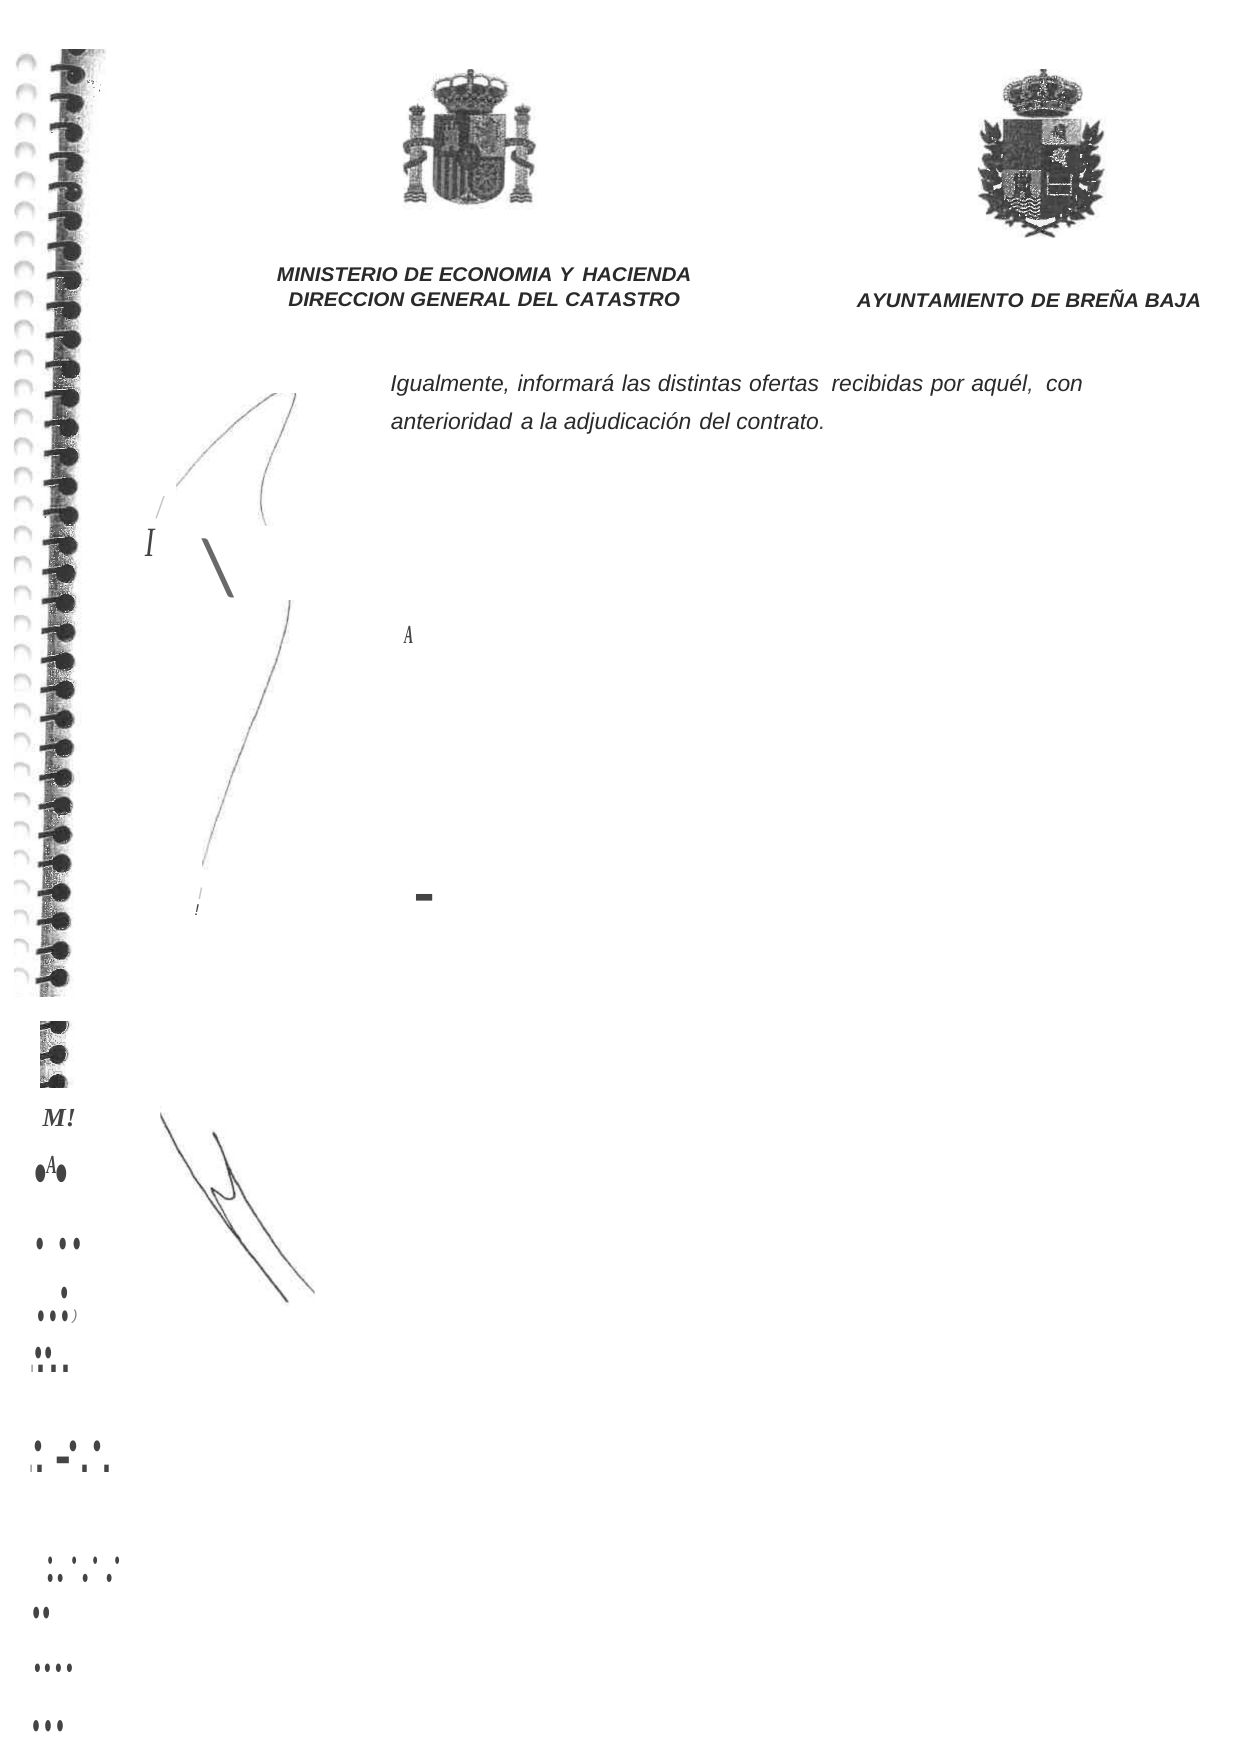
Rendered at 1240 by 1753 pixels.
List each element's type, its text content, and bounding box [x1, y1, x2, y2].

text .. [30, 1047, 75, 1214]
text ... [30, 1646, 67, 1752]
text ... [32, 1270, 61, 1379]
text ! [107, 903, 302, 919]
text I [107, 886, 302, 903]
text / [155, 494, 176, 524]
text M! [75, 1102, 302, 1132]
text ... [33, 1214, 72, 1320]
text I [144, 524, 302, 565]
text .... [30, 1334, 302, 1382]
text ...) [61, 1266, 302, 1334]
text ....... [31, 1493, 302, 1603]
text AYUNTAMIENTO DE BREÑA BAJA [857, 289, 1239, 312]
text ... [31, 1529, 61, 1639]
text .... [32, 1609, 302, 1687]
text .A.. [72, 1178, 160, 1266]
text [298, 494, 302, 524]
text ...-...­.. [29, 1389, 302, 1493]
text Igualmente, informará las distintas ofertas recibidas por aquél, con anterioridad a la adjudicación del contrato. [390, 370, 1202, 434]
text A- [404, 494, 1239, 681]
text MINISTERIO DE ECONOMIA Y HACIENDA DIRECCION GENERAL DEL CATASTRO [277, 263, 693, 310]
